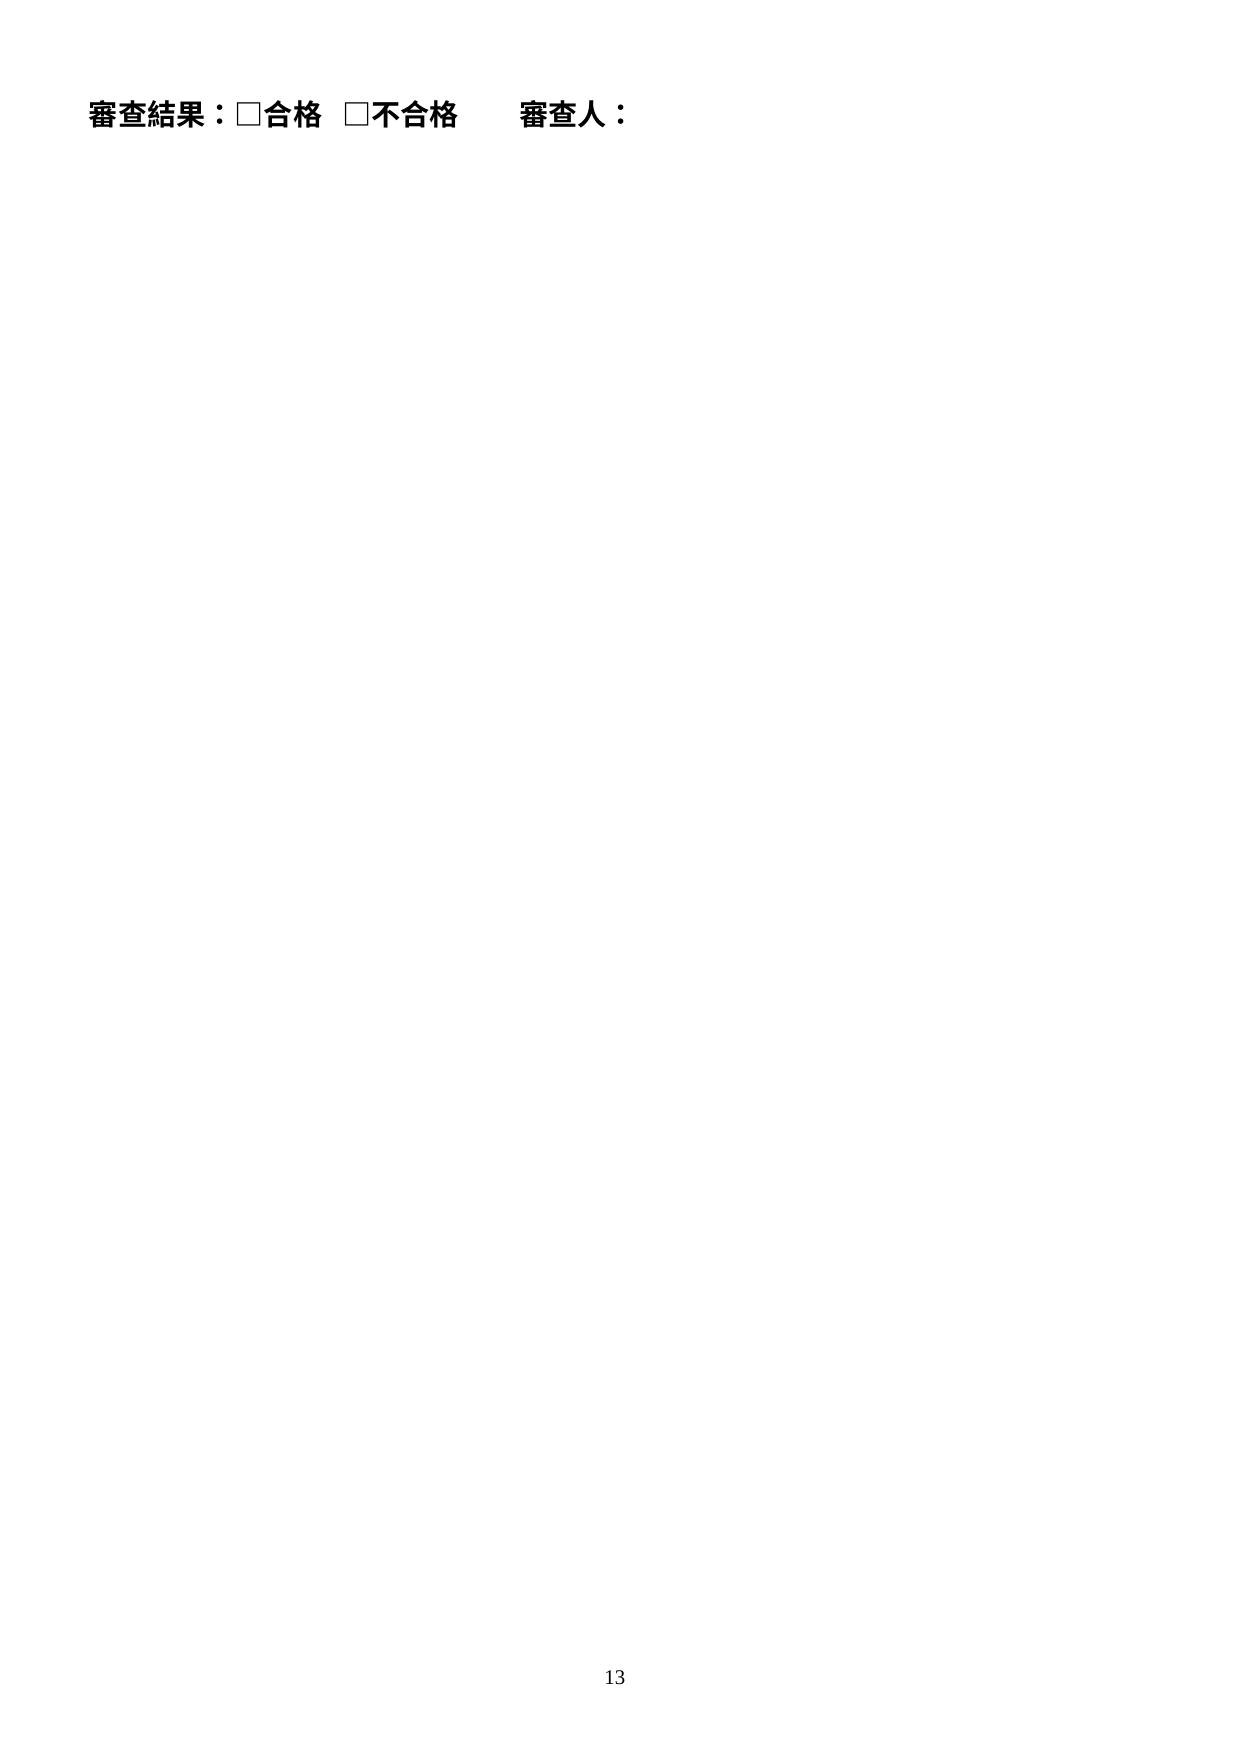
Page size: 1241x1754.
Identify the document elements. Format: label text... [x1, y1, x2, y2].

text 審查結果：□合格 □不合格 審查人： [89, 89, 1140, 134]
